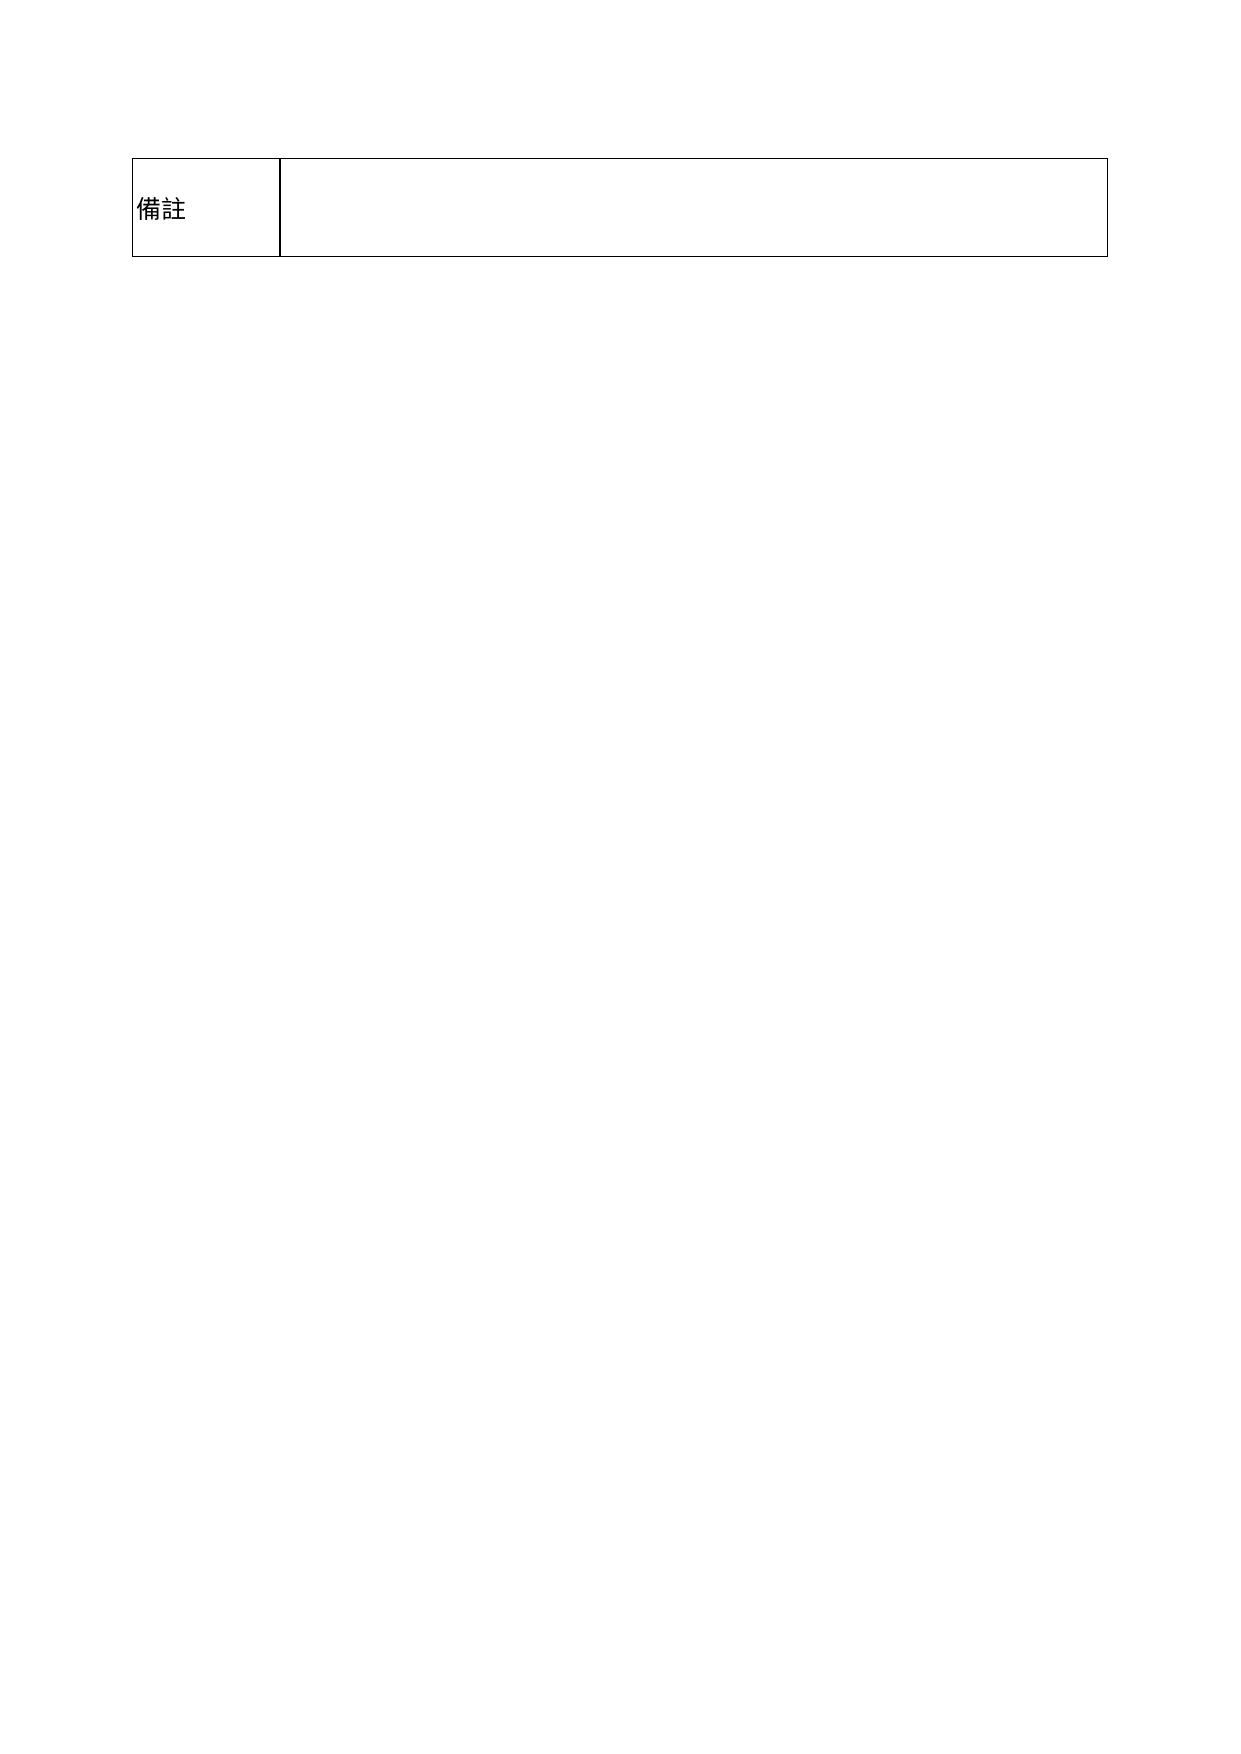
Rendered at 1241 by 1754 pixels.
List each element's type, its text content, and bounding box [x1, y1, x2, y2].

table_cell 備註 [133, 159, 279, 256]
table_cell [281, 159, 1107, 256]
